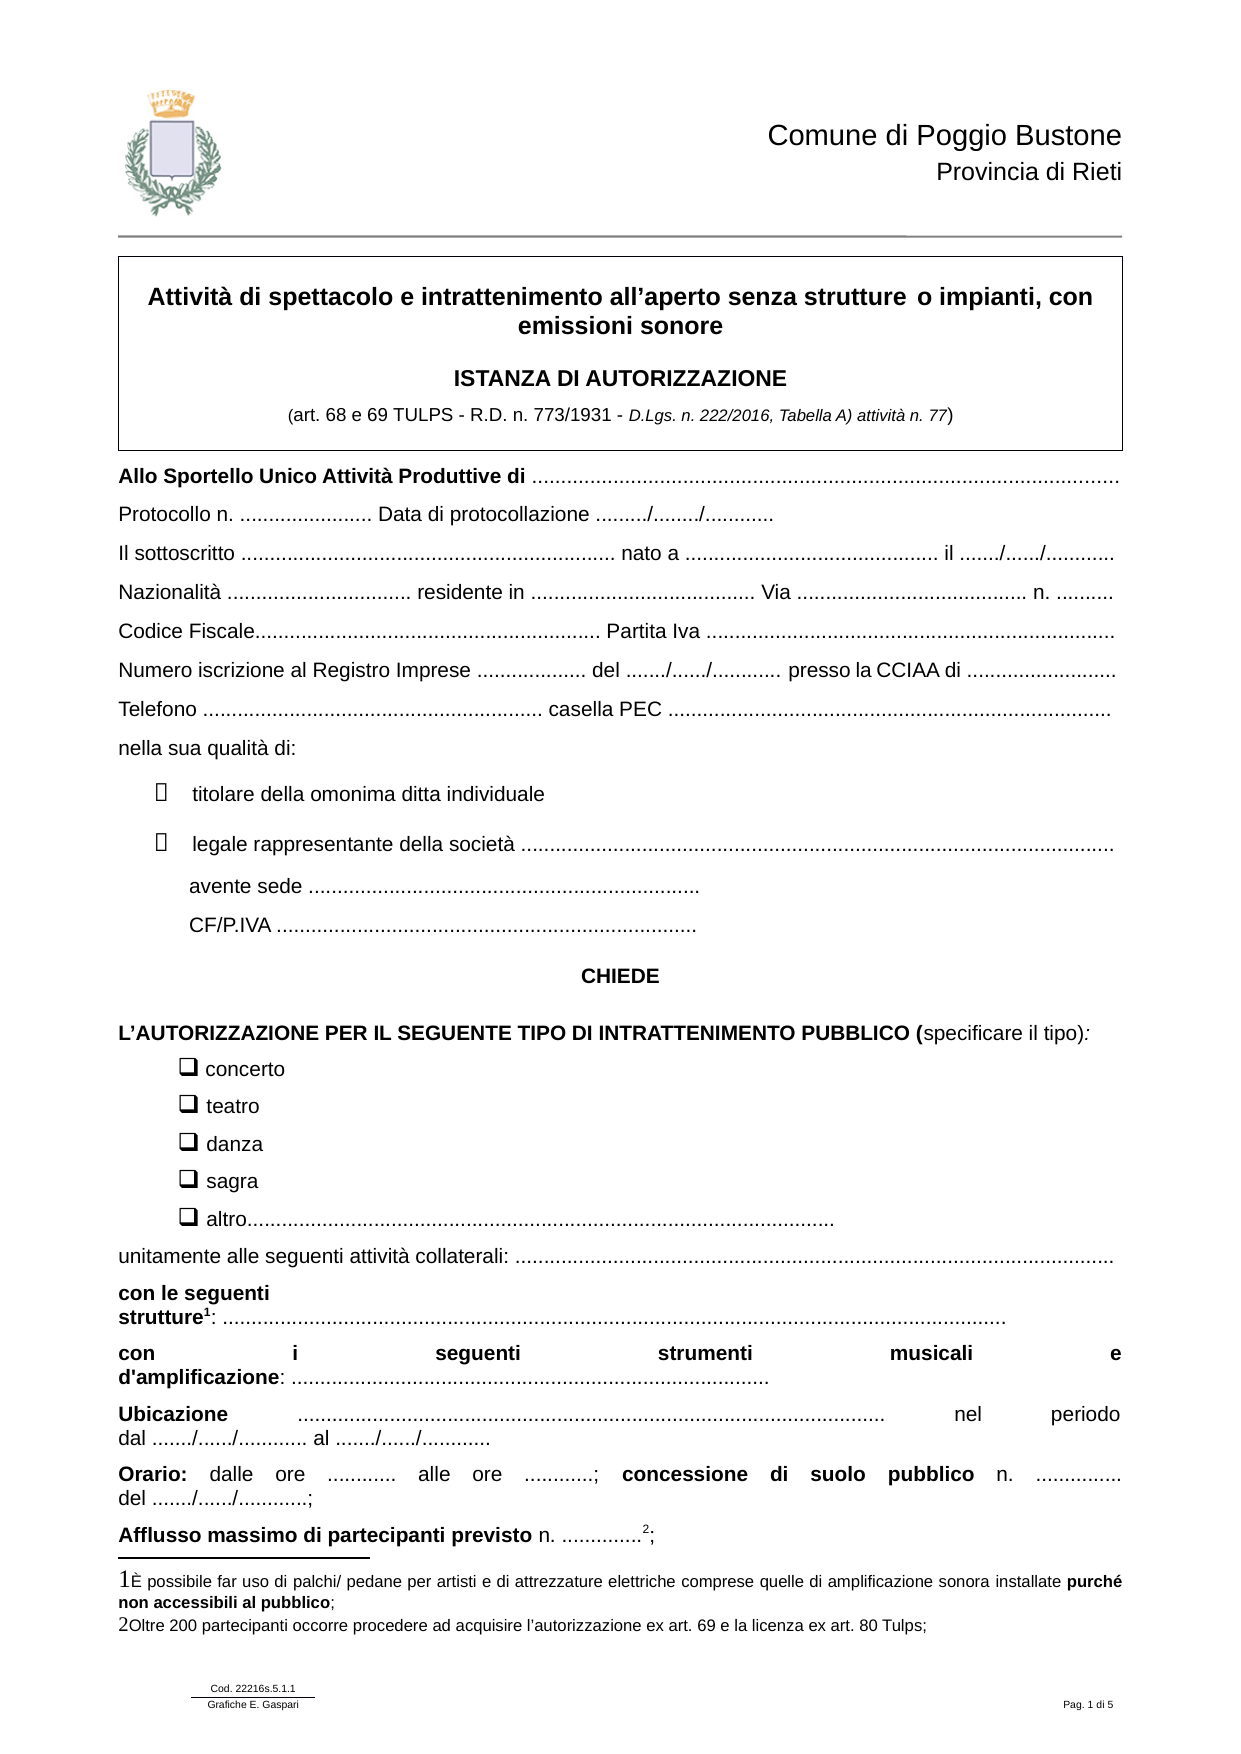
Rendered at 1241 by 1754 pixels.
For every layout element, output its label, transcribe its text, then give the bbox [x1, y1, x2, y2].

text  altro...................................................................................................... [177, 1207, 1122, 1232]
text L’AUTORIZZAZIONE PER IL SEGUENTE TIPO DI INTRATTENIMENTO PUBBLICO (specificare il tipo): [118, 1020, 1122, 1044]
text  teatro [177, 1094, 1122, 1119]
text Allo Sportello Unico Attività Produttive di [118, 463, 1122, 487]
text Orario: dalle ore ............ alle ore ............; concessione di suolo pubblico n. ............... del ......./....../............; [118, 1462, 1122, 1510]
text Ubicazione ...................................................................................................... nel periodo dal ......./....../............ al ......./....../............ [118, 1402, 1122, 1449]
text Il sottoscritto ................................................................. nato a ............................................ il ......./....../............ [118, 541, 1122, 565]
text Numero iscrizione al Registro Imprese ................... del ......./....../............ presso la CCIAA di .......................... [118, 658, 1122, 682]
text CHIEDE [118, 964, 1122, 988]
text È possibile far uso di palchi/ pedane per artisti e di attrezzature elettriche comprese quelle di amplificazione sonora installate purché non accessibili al pubblico; [118, 1564, 1122, 1612]
table_header Attività di spettacolo e intrattenimento all’aperto senza strutture o impianti, con emissioni sonore ISTANZA DI AUTORIZZAZIONE (art. 68 e 69 TULPS - R.D. n. 773/1931 - D.Lgs. n. 222/2016, Tabella A) attività n. 77) [119, 257, 1122, 450]
text  sagra [177, 1169, 1122, 1194]
text Telefono ........................................................... casella PEC ............................................................................. [118, 697, 1122, 721]
text CF/P.IVA ......................................................................... [189, 913, 1122, 937]
text Oltre 200 partecipanti occorre procedere ad acquisire l’autorizzazione ex art. 69 e la licenza ex art. 80 Tulps; [118, 1612, 1122, 1636]
text Comune di Poggio Bustone [224, 118, 1122, 152]
text  concerto [177, 1057, 1122, 1082]
text Provincia di Rieti [224, 157, 1122, 185]
text  legale rappresentante della società ....................................................................................................... [153, 824, 1122, 858]
text  danza [177, 1132, 1122, 1157]
text con le seguenti strutture: ........................................................................................................................................ [118, 1281, 1122, 1329]
text Afflusso massimo di partecipanti previsto n. ..............; [118, 1522, 1122, 1546]
text Codice Fiscale............................................................ Partita Iva ....................................................................... [118, 619, 1122, 643]
text avente sede .................................................................... [189, 874, 1122, 898]
text Protocollo n. ....................... Data di protocollazione ........./......../............ [118, 502, 1122, 526]
text  titolare della omonima ditta individuale [153, 774, 1122, 808]
text nella sua qualità di: [118, 735, 1122, 759]
text Nazionalità ................................ residente in ....................................... Via ........................................ n. .......... [118, 580, 1122, 604]
picture [122, 87, 224, 219]
text unitamente alle seguenti attività collaterali: ........................................................................................................ [118, 1244, 1122, 1268]
text con i seguenti strumenti musicali e d'amplificazione: ................................................................................... [118, 1341, 1122, 1389]
